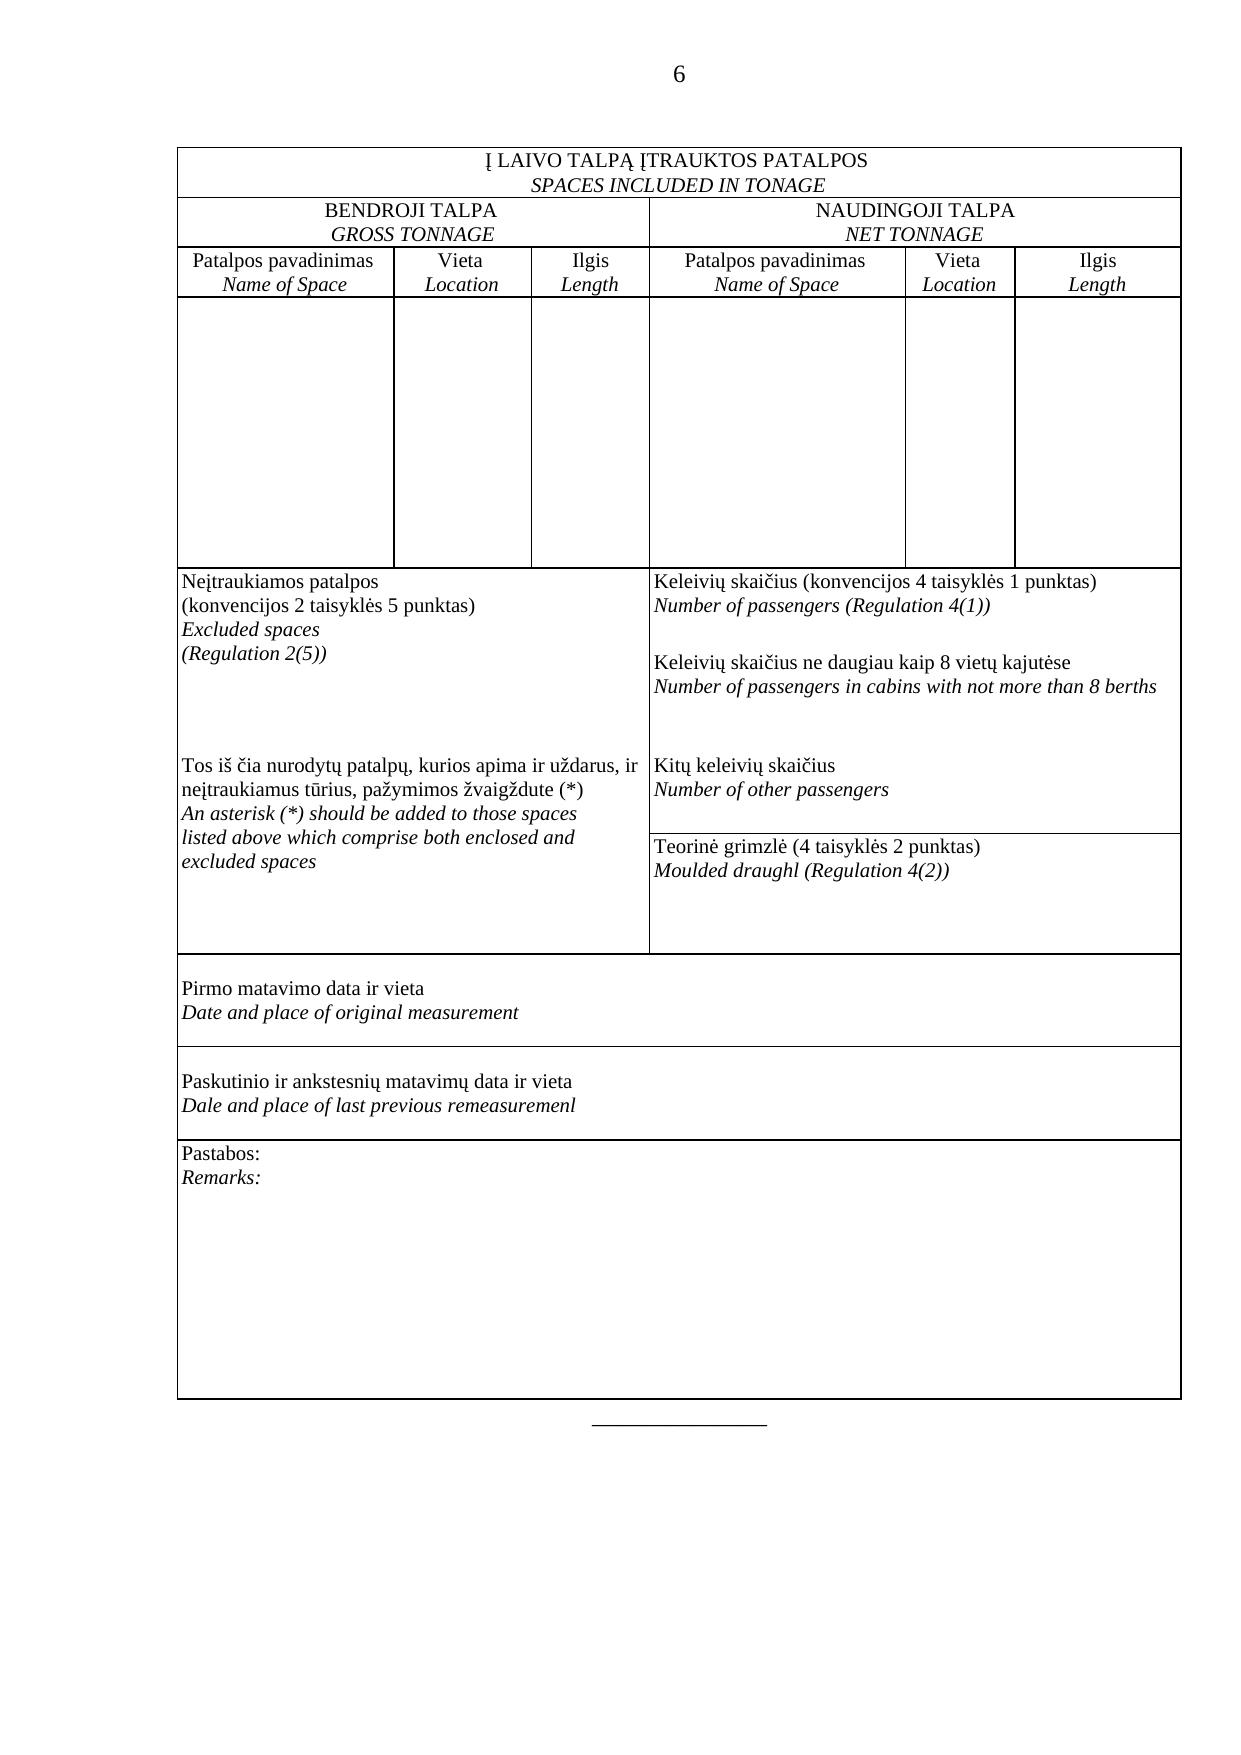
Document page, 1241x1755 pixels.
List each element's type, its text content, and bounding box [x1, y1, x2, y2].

text ______________ [177, 1400, 1181, 1429]
table_cell [395, 298, 531, 567]
table_cell [906, 298, 1014, 567]
table_cell [532, 298, 649, 567]
table_cell Neįtraukiamos patalpos (konvencijos 2 taisyklės 5 punktas) Excluded spaces (Regulation 2(5)) [178, 569, 649, 753]
table_cell Keleivių skaičius (konvencijos 4 taisyklės 1 punktas) Number of passengers (Regulation 4(1)) [650, 569, 1180, 648]
table_cell [178, 298, 393, 567]
table_cell Paskutinio ir ankstesnių matavimų data ir vieta Dale and place of last previous remeasuremenl [178, 1047, 1180, 1139]
table_cell [650, 298, 905, 567]
table_cell Tos iš čia nurodytų patalpų, kurios apima ir uždarus, ir neįtraukiamus tūrius, pažymimos žvaigždute (*) An asterisk (*) should be added to those spaces listed above which comprise both enclosed and excluded spaces [178, 753, 649, 953]
table_cell Keleivių skaičius ne daugiau kaip 8 vietų kajutėse Number of passengers in cabins with not more than 8 berths [650, 648, 1180, 753]
table_cell [1016, 298, 1180, 567]
table_cell Kitų keleivių skaičius Number of other passengers [650, 753, 1180, 833]
table_cell Teorinė grimzlė (4 taisyklės 2 punktas) Moulded draughl (Regulation 4(2)) [650, 834, 1180, 953]
table_cell Pastabos: Remarks: [178, 1141, 1180, 1398]
table_cell Pirmo matavimo data ir vieta Date and place of original measurement [178, 955, 1180, 1046]
